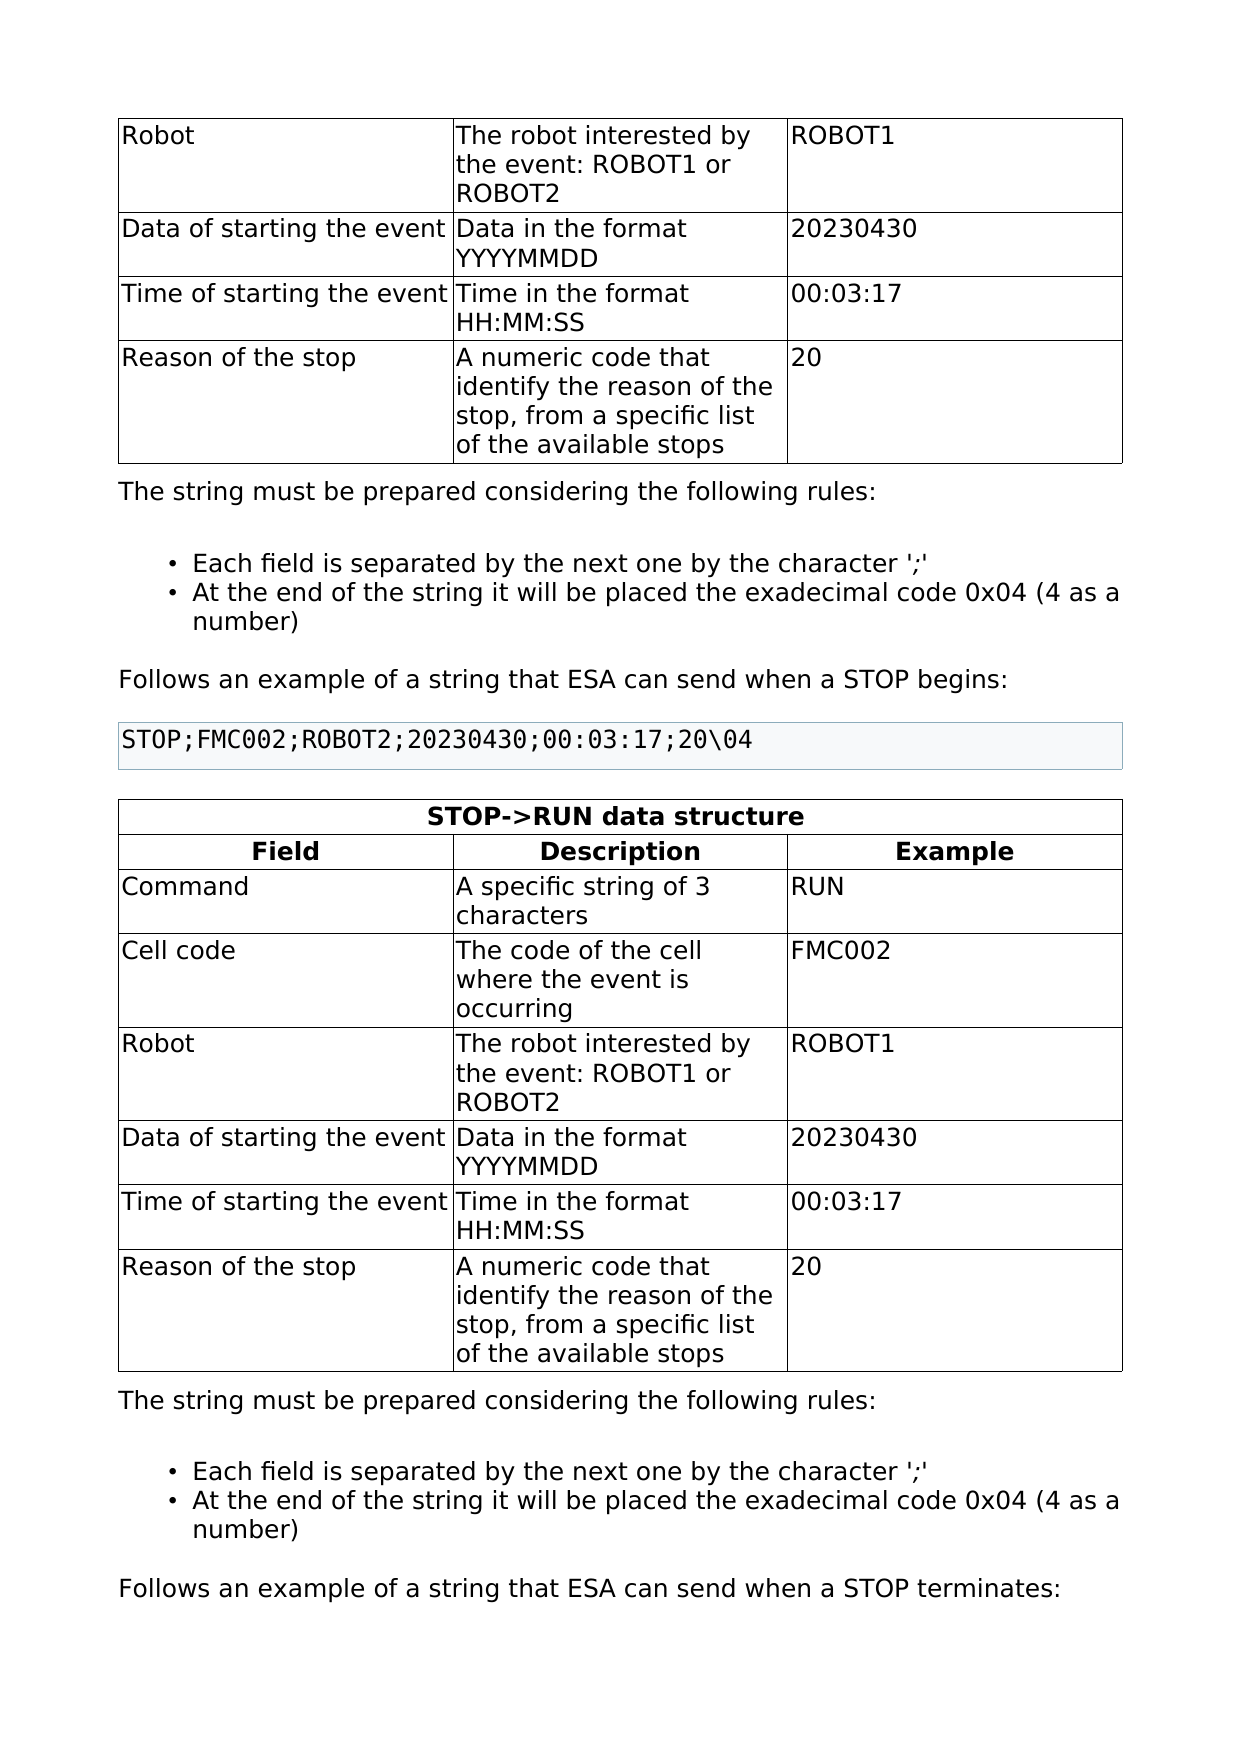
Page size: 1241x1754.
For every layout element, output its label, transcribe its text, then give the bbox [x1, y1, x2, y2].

text The string must be prepared considering the following rules: [118, 1386, 1122, 1415]
table_cell Field [119, 835, 453, 869]
text Follows an example of a string that ESA can send when a STOP terminates: [118, 1574, 1122, 1603]
table_cell Command [119, 870, 453, 933]
table_cell Data in the format YYYYMMDD [454, 213, 787, 276]
table_cell Robot [119, 1028, 453, 1120]
list Each field is separated by the next one by the character ';' [177, 549, 1122, 578]
table_cell Robot [119, 119, 453, 212]
table_cell The robot interested by the event: ROBOT1 or ROBOT2 [454, 1028, 787, 1120]
list At the end of the string it will be placed the exadecimal code 0x04 (4 as a number) [177, 1486, 1122, 1545]
table_cell Time in the format HH:MM:SS [454, 277, 787, 340]
table_cell Reason of the stop [119, 341, 453, 463]
table_cell Time of starting the event [119, 277, 453, 340]
table_cell FMC002 [788, 934, 1122, 1027]
table_cell Description [454, 835, 787, 869]
table_cell 20230430 [788, 213, 1122, 276]
table_cell A specific string of 3 characters [454, 870, 787, 933]
table_cell The code of the cell where the event is occurring [454, 934, 787, 1027]
table_cell ROBOT1 [788, 1028, 1122, 1120]
list Each field is separated by the next one by the character ';' [177, 1457, 1122, 1486]
table_cell Reason of the stop [119, 1250, 453, 1371]
table_cell A numeric code that identify the reason of the stop, from a specific list of the available stops [454, 1250, 787, 1371]
table_cell Example [788, 835, 1122, 869]
table_cell 20230430 [788, 1121, 1122, 1184]
table_header STOP;FMC002;ROBOT2;20230430;00:03:17;20\04 [119, 723, 1122, 769]
table_cell 20 [788, 341, 1122, 463]
table_cell RUN [788, 870, 1122, 933]
table_cell 20 [788, 1250, 1122, 1371]
table_cell Data of starting the event [119, 1121, 453, 1184]
table_cell The robot interested by the event: ROBOT1 or ROBOT2 [454, 119, 787, 212]
table_cell 00:03:17 [788, 1185, 1122, 1249]
table_header STOP->RUN data structure [119, 800, 1122, 834]
table_cell A numeric code that identify the reason of the stop, from a specific list of the available stops [454, 341, 787, 463]
table_cell Data of starting the event [119, 213, 453, 276]
text The string must be prepared considering the following rules: [118, 478, 1122, 507]
table_cell 00:03:17 [788, 277, 1122, 340]
table_cell Time in the format HH:MM:SS [454, 1185, 787, 1249]
table_cell Data in the format YYYYMMDD [454, 1121, 787, 1184]
table_cell Cell code [119, 934, 453, 1027]
table_cell ROBOT1 [788, 119, 1122, 212]
text Follows an example of a string that ESA can send when a STOP begins: [118, 666, 1122, 695]
list At the end of the string it will be placed the exadecimal code 0x04 (4 as a number) [177, 578, 1122, 636]
table_cell Time of starting the event [119, 1185, 453, 1249]
